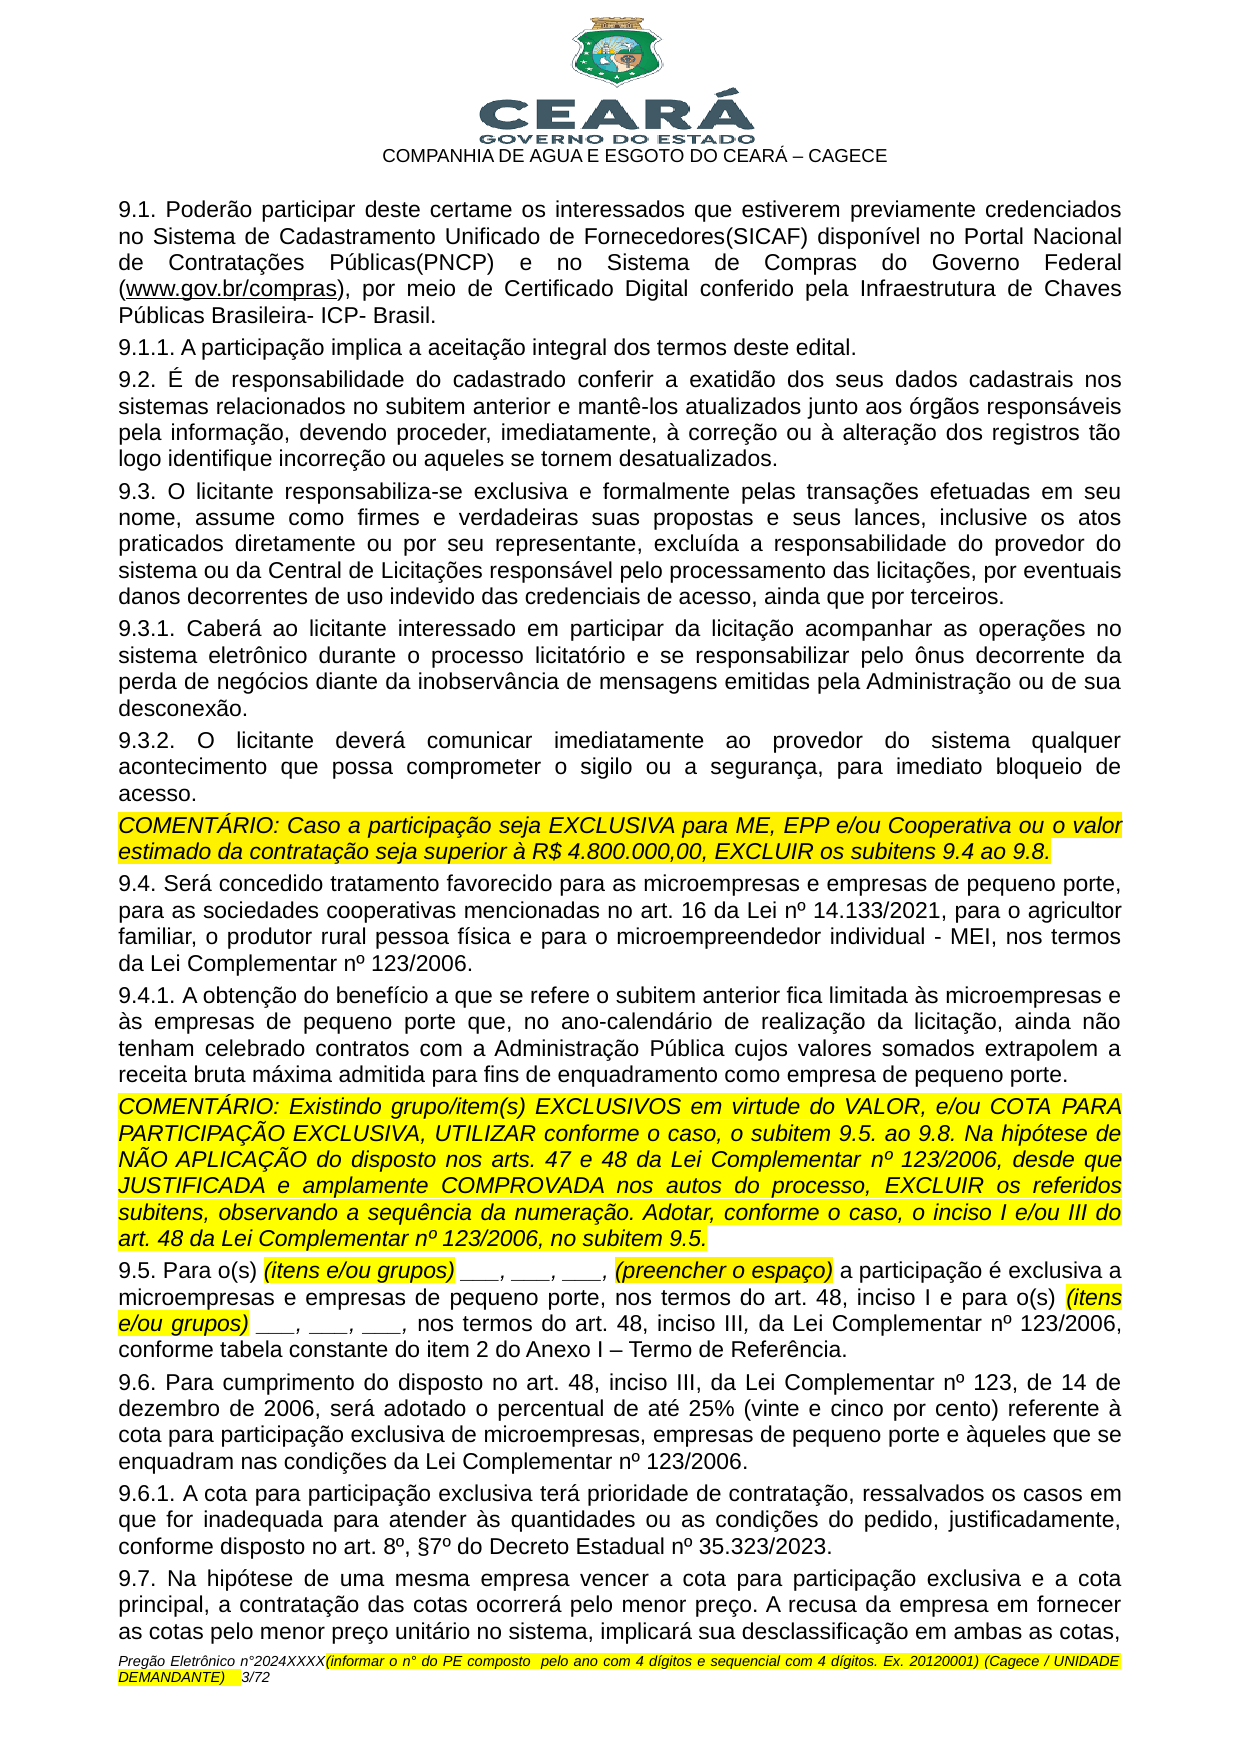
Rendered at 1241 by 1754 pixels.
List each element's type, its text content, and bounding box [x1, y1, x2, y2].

text 9.7. Na hipótese de uma mesma empresa vencer a cota para participação exclusiva e a cota principal, a contratação das cotas ocorrerá pelo menor preço. A recusa da empresa em fornecer as cotas pelo menor preço unitário no sistema, implicará sua desclassificação em ambas as cotas, [118, 1565, 1122, 1644]
text 9.3. O licitante responsabiliza-se exclusiva e formalmente pelas transações efetuadas em seu nome, assume como firmes e verdadeiras suas propostas e seus lances, inclusive os atos praticados diretamente ou por seu representante, excluída a responsabilidade do provedor do sistema ou da Central de Licitações responsável pelo processamento das licitações, por eventuais danos decorrentes de uso indevido das credenciais de acesso, ainda que por terceiros. [118, 478, 1122, 609]
text 9.5. Para o(s) (itens e/ou grupos) ___, ___, ___, (preencher o espaço) a participação é exclusiva a microempresas e empresas de pequeno porte, nos termos do art. 48, inciso I e para o(s) (itens e/ou grupos) ___, ___, ___, nos termos do art. 48, inciso III, da Lei Complementar nº 123/2006, conforme tabela constante do item 2 do Anexo I – Termo de Referência. [118, 1257, 1122, 1363]
picture [453, 12, 782, 148]
text 9.3.1. Caberá ao licitante interessado em participar da licitação acompanhar as operações no sistema eletrônico durante o processo licitatório e se responsabilizar pelo ônus decorrente da perda de negócios diante da inobservância de mensagens emitidas pela Administração ou de sua desconexão. [118, 615, 1122, 721]
text 9.6. Para cumprimento do disposto no art. 48, inciso III, da Lei Complementar nº 123, de 14 de dezembro de 2006, será adotado o percentual de até 25% (vinte e cinco por cento) referente à cota para participação exclusiva de microempresas, empresas de pequeno porte e àqueles que se enquadram nas condições da Lei Complementar nº 123/2006. [118, 1368, 1122, 1474]
text 9.4. Será concedido tratamento favorecido para as microempresas e empresas de pequeno porte, para as sociedades cooperativas mencionadas no art. 16 da Lei nº 14.133/2021, para o agricultor familiar, o produtor rural pessoa física e para o microempreendedor individual - MEI, nos termos da Lei Complementar nº 123/2006. [118, 870, 1122, 976]
text 9.3.2. O licitante deverá comunicar imediatamente ao provedor do sistema qualquer acontecimento que possa comprometer o sigilo ou a segurança, para imediato bloqueio de acesso. [118, 727, 1122, 806]
text COMENTÁRIO: Caso a participação seja EXCLUSIVA para ME, EPP e/ou Cooperativa ou o valor estimado da contratação seja superior à R$ 4.800.000,00, EXCLUIR os subitens 9.4 ao 9.8. [118, 812, 1122, 864]
text 9.1. Poderão participar deste certame os interessados que estiverem previamente credenciados no Sistema de Cadastramento Unificado de Fornecedores(SICAF) disponível no Portal Nacional de Contratações Públicas(PNCP) e no Sistema de Compras do Governo Federal (www.gov.br/compras), por meio de Certificado Digital conferido pela Infraestrutura de Chaves Públicas Brasileira- ICP- Brasil. [118, 196, 1122, 328]
text 9.4.1. A obtenção do benefício a que se refere o subitem anterior fica limitada às microempresas e às empresas de pequeno porte que, no ano-calendário de realização da licitação, ainda não tenham celebrado contratos com a Administração Pública cujos valores somados extrapolem a receita bruta máxima admitida para fins de enquadramento como empresa de pequeno porte. [118, 982, 1122, 1087]
text 9.6.1. A cota para participação exclusiva terá prioridade de contratação, ressalvados os casos em que for inadequada para atender às quantidades ou as condições do pedido, justificadamente, conforme disposto no art. 8º, §7º do Decreto Estadual nº 35.323/2023. [118, 1480, 1122, 1559]
text 9.1.1. A participação implica a aceitação integral dos termos deste edital. [118, 334, 1122, 360]
text 9.2. É de responsabilidade do cadastrado conferir a exatidão dos seus dados cadastrais nos sistemas relacionados no subitem anterior e mantê-los atualizados junto aos órgãos responsáveis pela informação, devendo proceder, imediatamente, à correção ou à alteração dos registros tão logo identifique incorreção ou aqueles se tornem desatualizados. [118, 366, 1122, 472]
text COMENTÁRIO: Existindo grupo/item(s) EXCLUSIVOS em virtude do VALOR, e/ou COTA PARA PARTICIPAÇÃO EXCLUSIVA, UTILIZAR conforme o caso, o subitem 9.5. ao 9.8. Na hipótese de NÃO APLICAÇÃO do disposto nos arts. 47 e 48 da Lei Complementar nº 123/2006, desde que JUSTIFICADA e amplamente COMPROVADA nos autos do processo, EXCLUIR os referidos subitens, observando a sequência da numeração. Adotar, conforme o caso, o inciso I e/ou III do art. 48 da Lei Complementar nº 123/2006, no subitem 9.5. [118, 1093, 1122, 1251]
